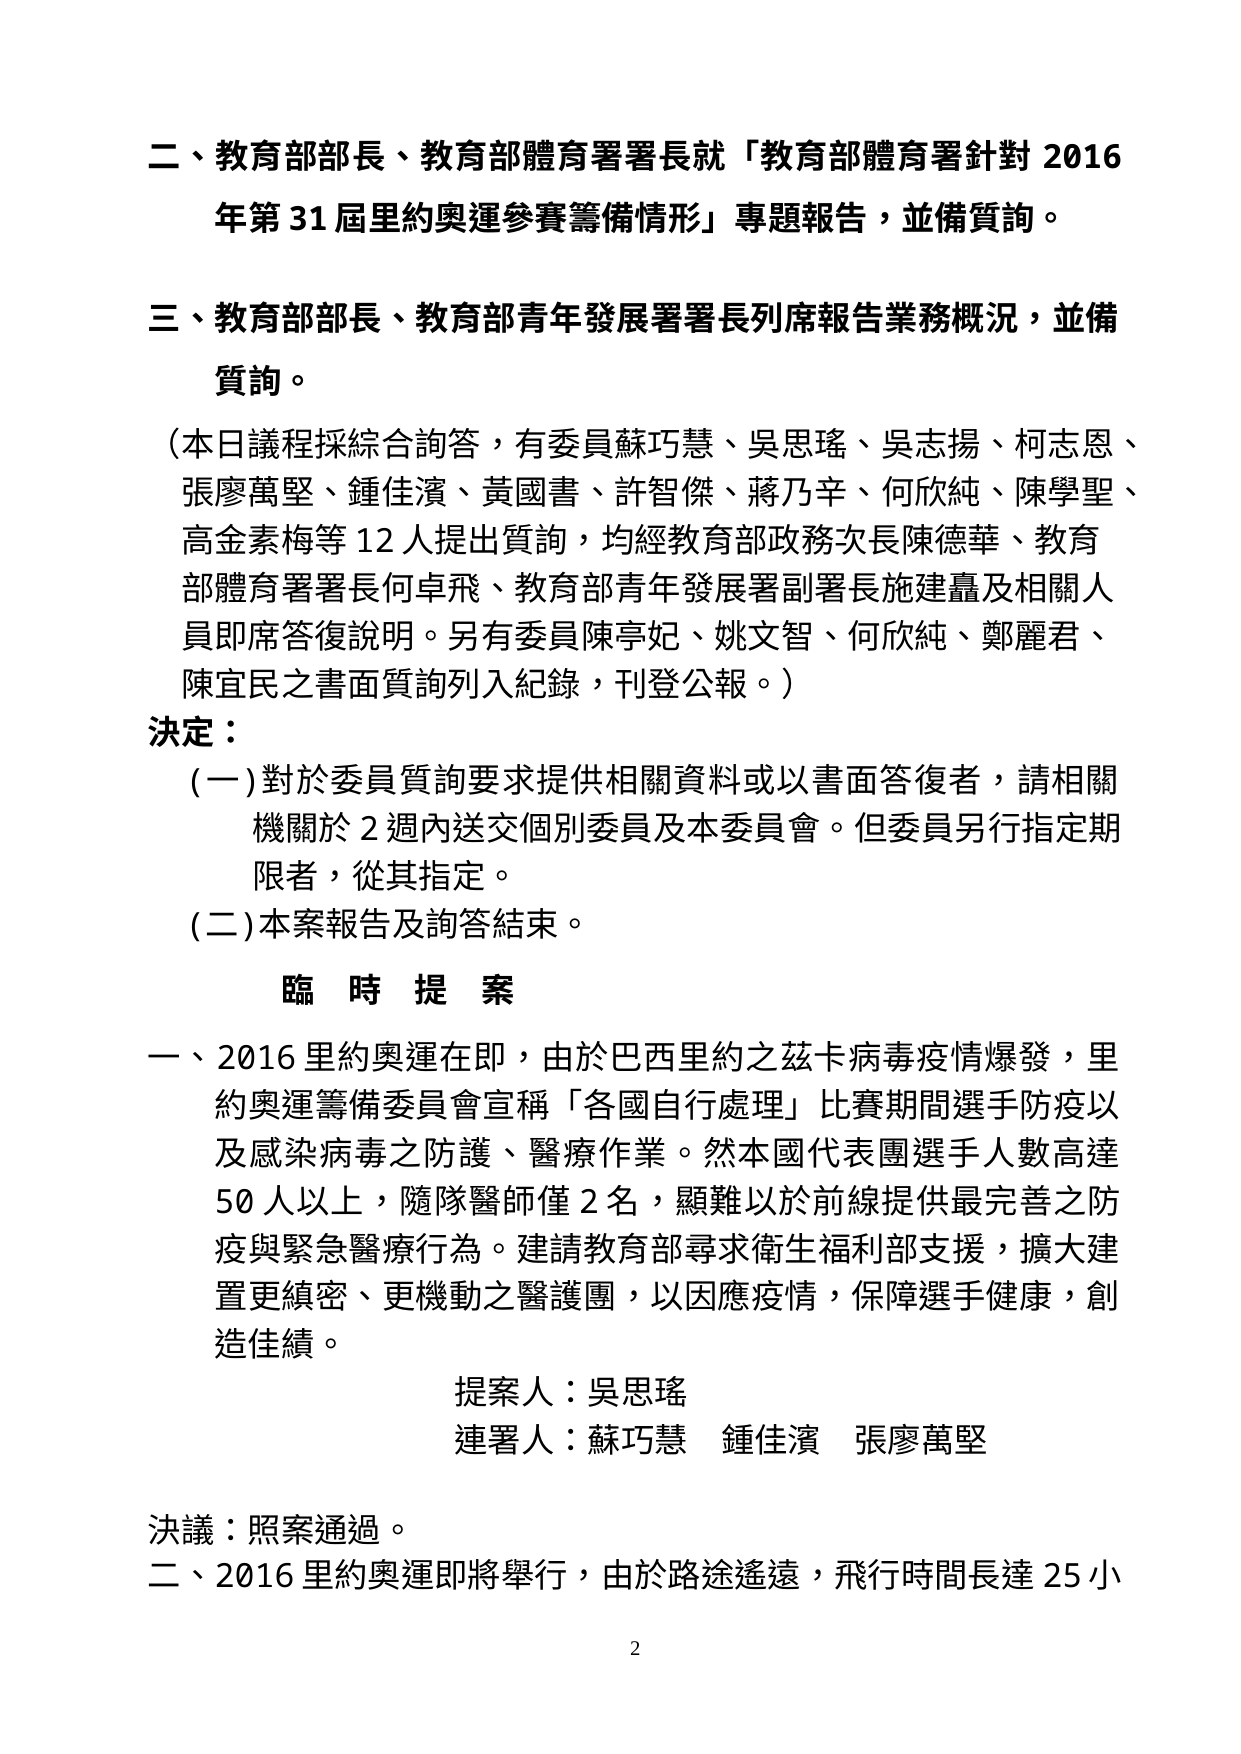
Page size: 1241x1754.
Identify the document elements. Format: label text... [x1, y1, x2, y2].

text 一、2016里約奧運在即，由於巴西里約之茲卡病毒疫情爆發，里約奧運籌備委員會宣稱「各國自行處理」比賽期間選手防疫以及感染病毒之防護、醫療作業。然本國代表團選手人數高達50人以上，隨隊醫師僅2名，顯難以於前線提供最完善之防疫與緊急醫療行為。建請教育部尋求衛生福利部支援，擴大建置更縝密、更機動之醫護團，以因應疫情，保障選手健康，創造佳績。 [148, 1031, 1122, 1366]
text (一)對於委員質詢要求提供相關資料或以書面答復者，請相關機關於2週內送交個別委員及本委員會。但委員另行指定期限者，從其指定。 [185, 754, 1122, 898]
text (二)本案報告及詢答結束。 [185, 898, 1122, 946]
text 連署人：蘇巧慧 鍾佳濱 張廖萬堅 [148, 1414, 1122, 1462]
text 二、教育部部長、教育部體育署署長就「教育部體育署針對2016年第31屆里約奧運參賽籌備情形」專題報告，並備質詢。 [148, 112, 1122, 237]
text 決議：照案通過。 [148, 1487, 1122, 1549]
text 臨 時 提 案 [148, 964, 1120, 1012]
text 二、2016里約奧運即將舉行，由於路途遙遠，飛行時間長達25小時以上，對選手之體力負荷，參賽表現影響甚鉅。建請體育署整合各項資源提供我國參賽選手全數搭乘商務艙，以禮遇選手，創造最佳成績。 [148, 1549, 1122, 1597]
text 提案人：吳思瑤 [148, 1366, 1122, 1414]
text （本日議程採綜合詢答，有委員蘇巧慧、吳思瑤、吳志揚、柯志恩、張廖萬堅、鍾佳濱、黃國書、許智傑、蔣乃辛、何欣純、陳學聖、高金素梅等12人提出質詢，均經教育部政務次長陳德華、教育部體育署署長何卓飛、教育部青年發展署副署長施建矗及相關人員即席答復說明。另有委員陳亭妃、姚文智、何欣純、鄭麗君、陳宜民之書面質詢列入紀錄，刊登公報。） [148, 418, 1122, 706]
text 決定： [148, 706, 1120, 754]
text 三、教育部部長、教育部青年發展署署長列席報告業務概況，並備質詢。 [148, 275, 1122, 400]
